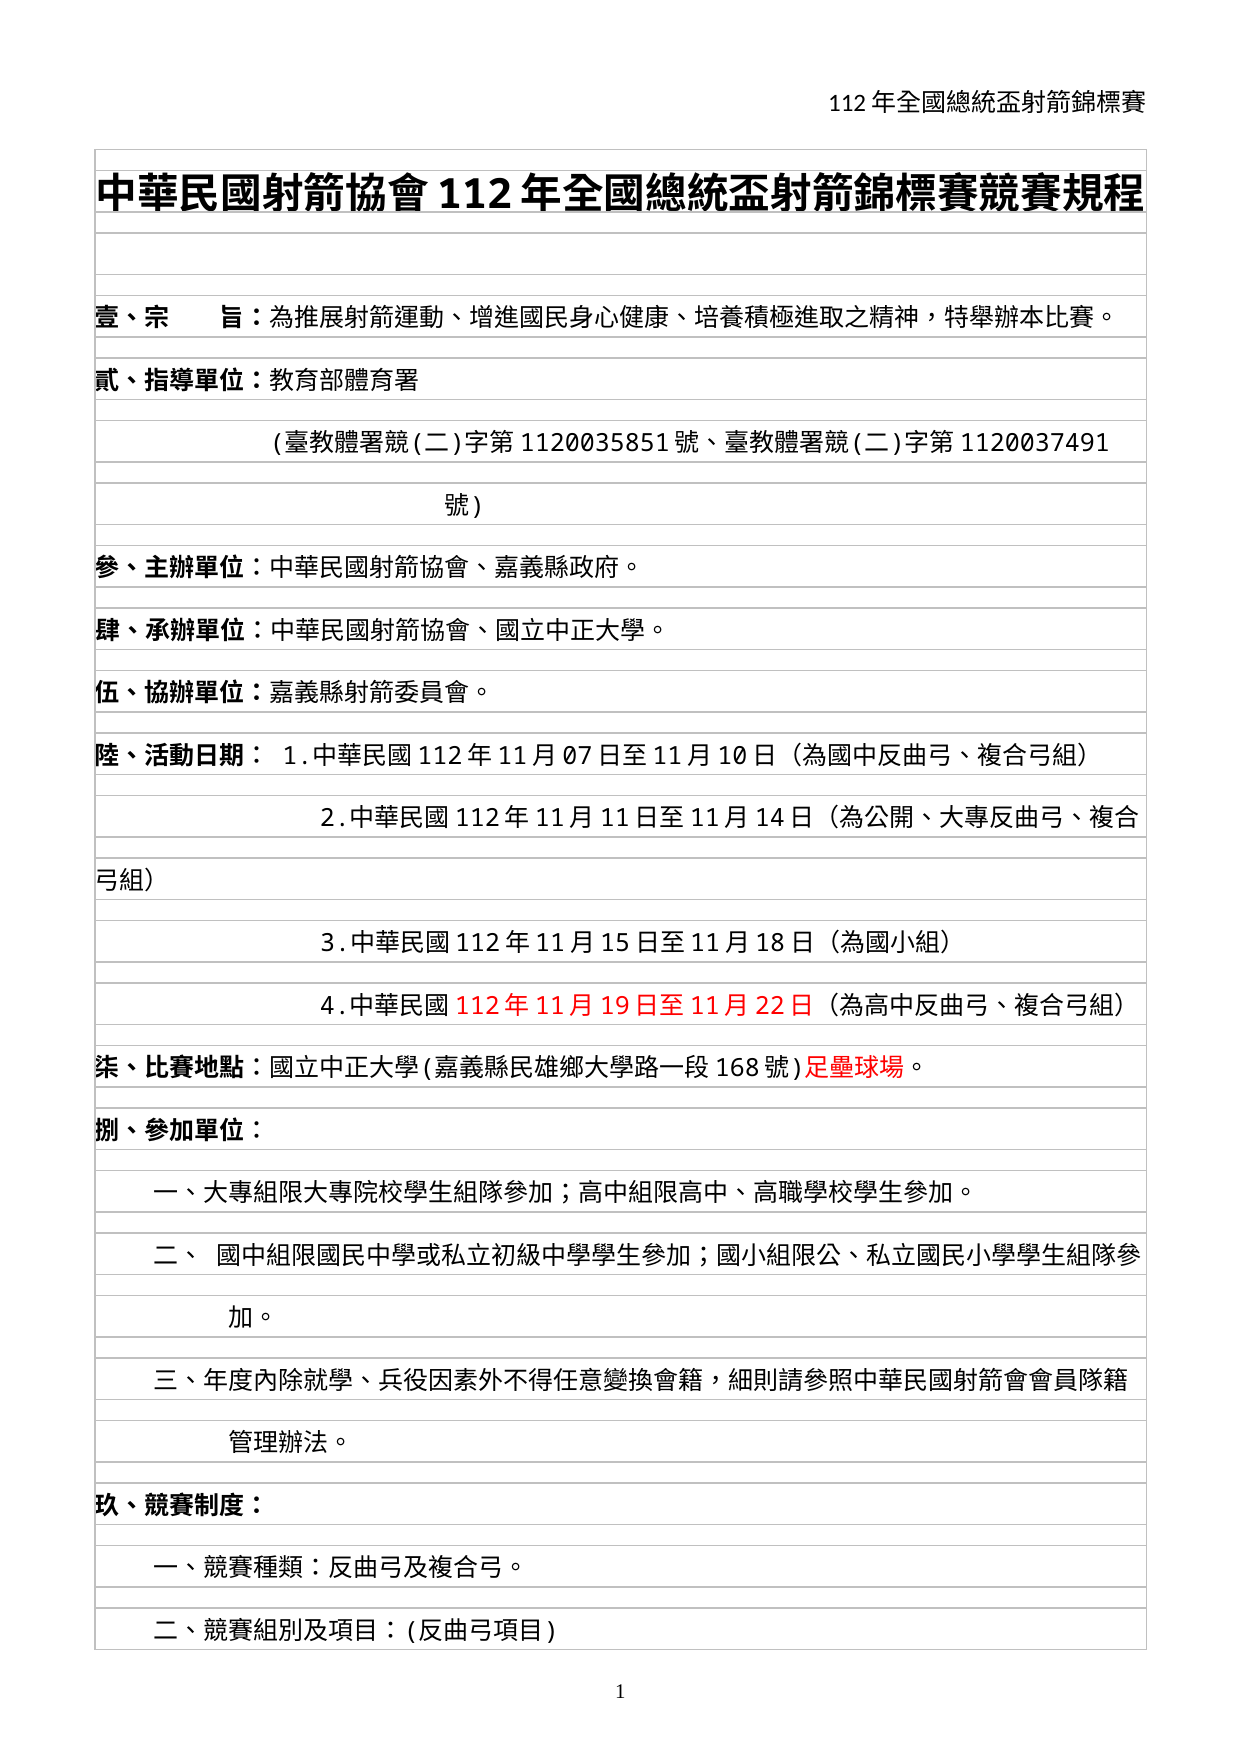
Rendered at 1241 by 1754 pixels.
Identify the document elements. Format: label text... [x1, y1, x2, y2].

text [96, 525, 1146, 545]
text [153, 1150, 1146, 1170]
text [96, 1463, 1146, 1482]
text [96, 1088, 1146, 1107]
text 3.中華民國112年11月15日至11月18日（為國小組） [96, 921, 1146, 961]
text [96, 713, 1146, 732]
text 中華民國射箭協會112年全國總統盃射箭錦標賽競賽規程 [96, 171, 1146, 211]
text 2.中華民國112年11月11日至11月14日（為公開、大專反曲弓、複合 [96, 796, 1146, 836]
text 加。 [153, 1296, 1146, 1336]
text 伍、協辦單位：嘉義縣射箭委員會。 [96, 671, 1146, 711]
text 弓組） [96, 859, 1146, 899]
text 捌、參加單位︰ [96, 1109, 1146, 1149]
text (臺教體署競(二)字第1120035851號、臺教體署競(二)字第1120037491 [269, 421, 1146, 461]
text 玖、競賽制度： [96, 1484, 1146, 1524]
text [269, 400, 1146, 420]
text 陸、活動日期︰ 1.中華民國112年11月07日至11月10日（為國中反曲弓、複合弓組） [96, 734, 1146, 774]
text 一、競賽種類：反曲弓及複合弓。 [153, 1546, 1146, 1586]
text [96, 775, 1146, 795]
text [153, 1400, 1146, 1420]
text 號) [269, 484, 1146, 524]
text 三、年度內除就學、兵役因素外不得任意變換會籍，細則請參照中華民國射箭會會員隊籍 [153, 1359, 1146, 1399]
text [96, 275, 1146, 295]
text [153, 1213, 1146, 1232]
text [96, 650, 1146, 670]
text 柒、比賽地點︰國立中正大學(嘉義縣民雄鄉大學路一段168號)足壘球場。 [96, 1046, 1146, 1086]
text 壹、宗 旨：為推展射箭運動、增進國民身心健康、培養積極進取之精神，特舉辦本比賽。 [96, 296, 1146, 336]
text [96, 150, 1146, 170]
text [96, 838, 1146, 857]
text 4.中華民國112年11月19日至11月22日（為高中反曲弓、複合弓組） [96, 984, 1146, 1024]
text 參、主辦單位︰中華民國射箭協會、嘉義縣政府。 [96, 546, 1146, 586]
text 二、 國中組限國民中學或私立初級中學學生參加；國小組限公、私立國民小學學生組隊參 [153, 1234, 1146, 1274]
text [96, 1025, 1146, 1045]
text [96, 338, 1146, 357]
text [96, 588, 1146, 607]
text 肆、承辦單位︰中華民國射箭協會、國立中正大學。 [96, 609, 1146, 649]
text 二、競賽組別及項目：(反曲弓項目) [153, 1609, 1146, 1649]
text [153, 1338, 1146, 1357]
text [96, 900, 1146, 920]
text [269, 463, 1146, 482]
text [96, 963, 1146, 982]
text 管理辦法。 [153, 1421, 1146, 1461]
text [153, 1588, 1146, 1607]
text [153, 1525, 1146, 1545]
text 貳、指導單位：教育部體育署 [96, 359, 1146, 399]
text 一、大專組限大專院校學生組隊參加；高中組限高中、高職學校學生參加。 [153, 1171, 1146, 1211]
text [153, 1275, 1146, 1295]
